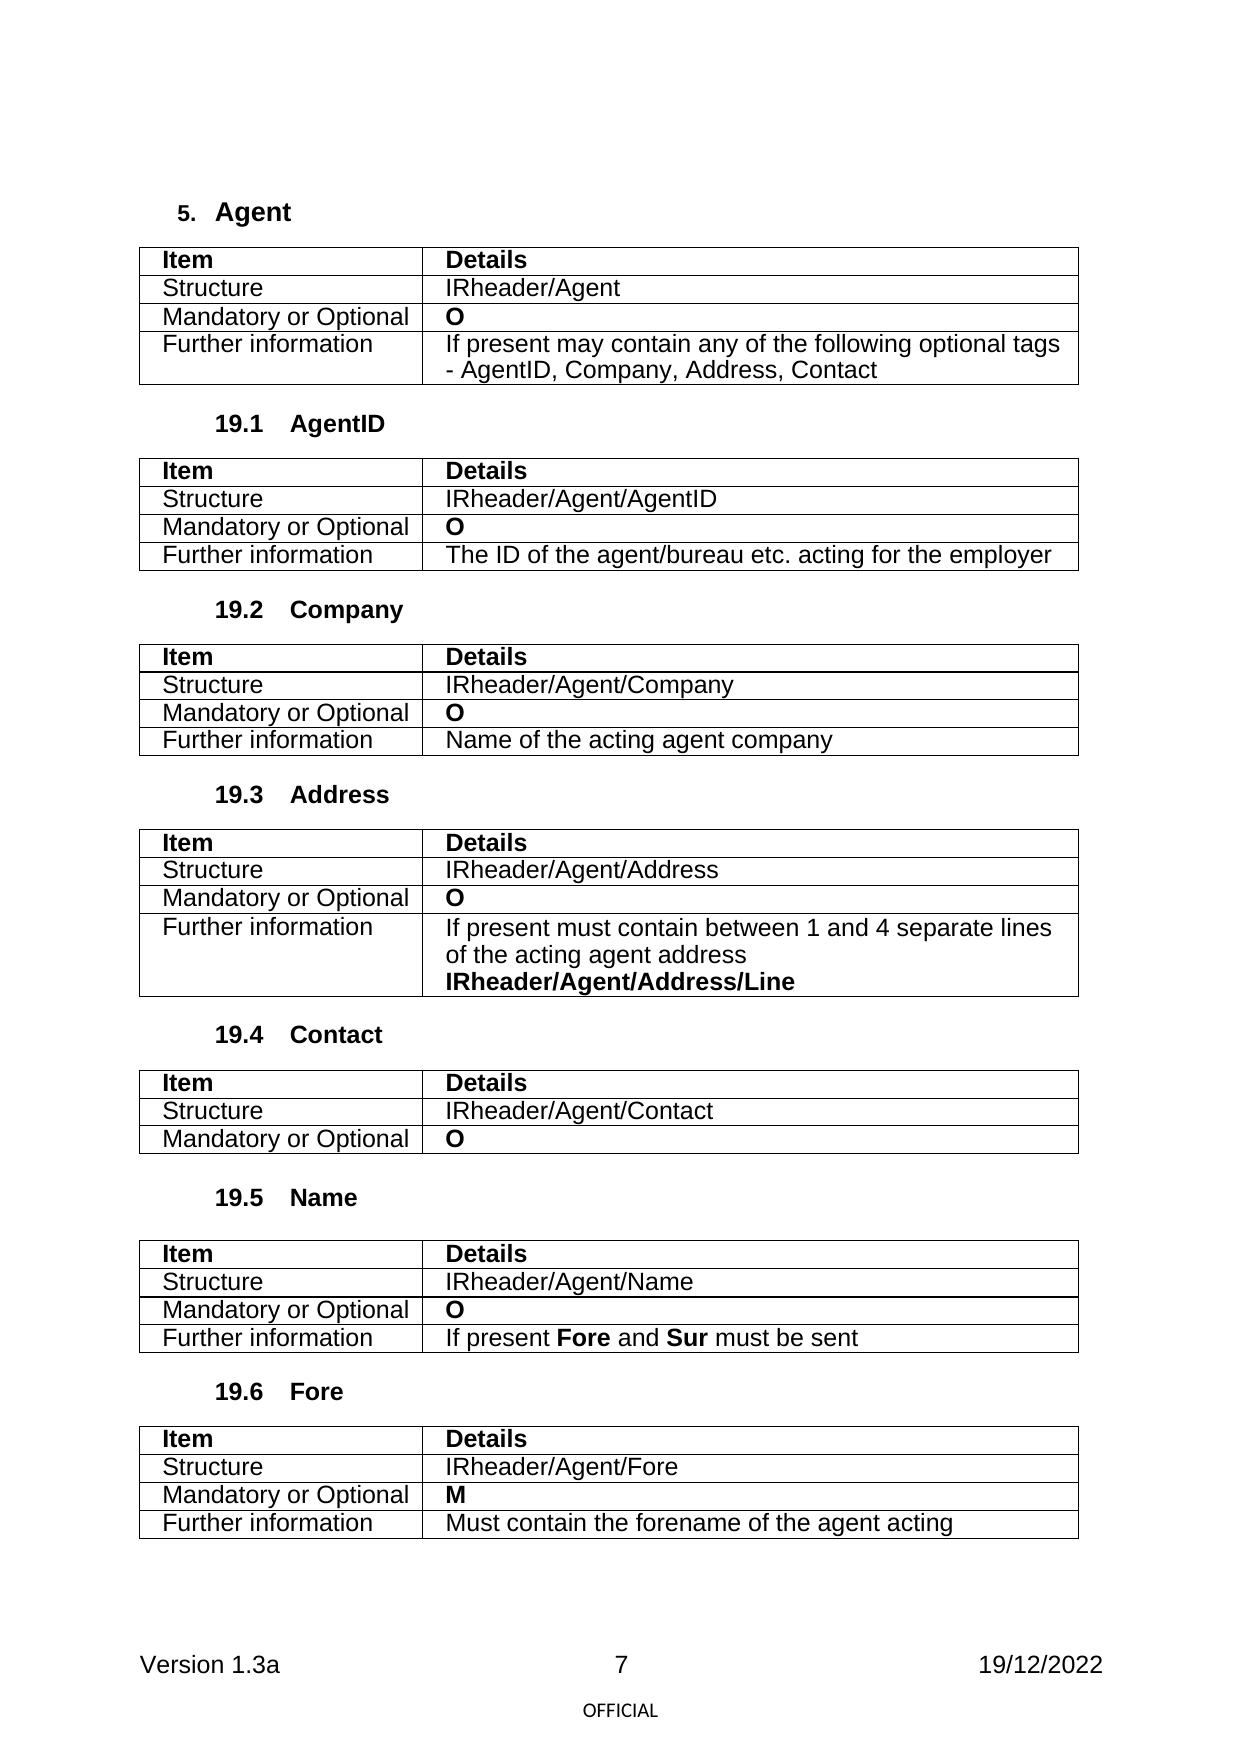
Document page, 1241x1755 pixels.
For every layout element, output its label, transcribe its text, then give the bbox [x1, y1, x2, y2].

table_header Item [140, 1427, 422, 1454]
table_cell Mandatory or Optional [140, 304, 422, 331]
table_cell Structure [140, 1099, 422, 1125]
table_header Item [140, 645, 422, 671]
table_header Item [140, 248, 422, 275]
table_cell Mandatory or Optional [140, 886, 422, 913]
subtitle 19.6 Fore [214, 1377, 1103, 1406]
table_cell IRheader/Agent/Address [423, 858, 1078, 885]
table_cell Mandatory or Optional [140, 700, 422, 727]
table_cell Structure [140, 276, 422, 303]
table_cell IRheader/Agent/AgentID [423, 487, 1078, 514]
table_cell Further information [140, 1325, 422, 1352]
table_cell If present Fore and Sur must be sent [423, 1325, 1078, 1352]
table_header Details [423, 248, 1078, 275]
subtitle 19.4 Contact [214, 1021, 1103, 1049]
table_cell Mandatory or Optional [140, 1126, 422, 1153]
table_header Item [140, 1241, 422, 1268]
table_cell Further information [140, 728, 422, 755]
table_cell Mandatory or Optional [140, 515, 422, 542]
table_cell O [423, 1126, 1078, 1153]
table_cell Further information [140, 1511, 422, 1538]
table_cell IRheader/Agent/Fore [423, 1455, 1078, 1482]
table_cell Further information [140, 332, 422, 384]
table_cell O [423, 304, 1078, 331]
table_cell Structure [140, 1455, 422, 1482]
table_cell O [423, 700, 1078, 727]
table_header Details [423, 1071, 1078, 1097]
table_cell Structure [140, 487, 422, 514]
table_cell Must contain the forename of the agent acting [423, 1511, 1078, 1538]
table_cell IRheader/Agent [423, 276, 1078, 303]
table_cell O [423, 886, 1078, 913]
table_cell Structure [140, 858, 422, 885]
table_cell O [423, 1298, 1078, 1324]
table_cell M [423, 1483, 1078, 1510]
table_cell Structure [140, 1269, 422, 1296]
table_cell IRheader/Agent/Company [423, 673, 1078, 699]
subtitle 19.1 AgentID [214, 409, 1103, 438]
table_cell Name of the acting agent company [423, 728, 1078, 755]
table_cell IRheader/Agent/Name [423, 1269, 1078, 1296]
subtitle 19.2 Company [214, 595, 1103, 623]
table_cell Mandatory or Optional [140, 1483, 422, 1510]
table_cell Further information [140, 914, 422, 996]
table_cell O [423, 515, 1078, 542]
table_header Details [423, 459, 1078, 486]
subtitle 19.5 Name [214, 1183, 1103, 1212]
table_header Details [423, 830, 1078, 857]
table_cell Structure [140, 673, 422, 699]
table_cell The ID of the agent/bureau etc. acting for the employer [423, 543, 1078, 570]
table_header Item [140, 459, 422, 486]
table_header Details [423, 1427, 1078, 1454]
table_cell IRheader/Agent/Contact [423, 1099, 1078, 1125]
table_header Details [423, 645, 1078, 671]
table_header Details [423, 1241, 1078, 1268]
table_cell Mandatory or Optional [140, 1298, 422, 1324]
subtitle 19.3 Address [214, 780, 1103, 809]
table_header Item [140, 1071, 422, 1097]
table_cell If present may contain any of the following optional tags - AgentID, Company, Address, Contact [423, 332, 1078, 384]
table_header Item [140, 830, 422, 857]
table_cell Further information [140, 543, 422, 570]
subtitle Agent [177, 196, 1103, 227]
table_cell If present must contain between 1 and 4 separate lines of the acting agent address IRheader/Agent/Address/Line [423, 914, 1078, 996]
